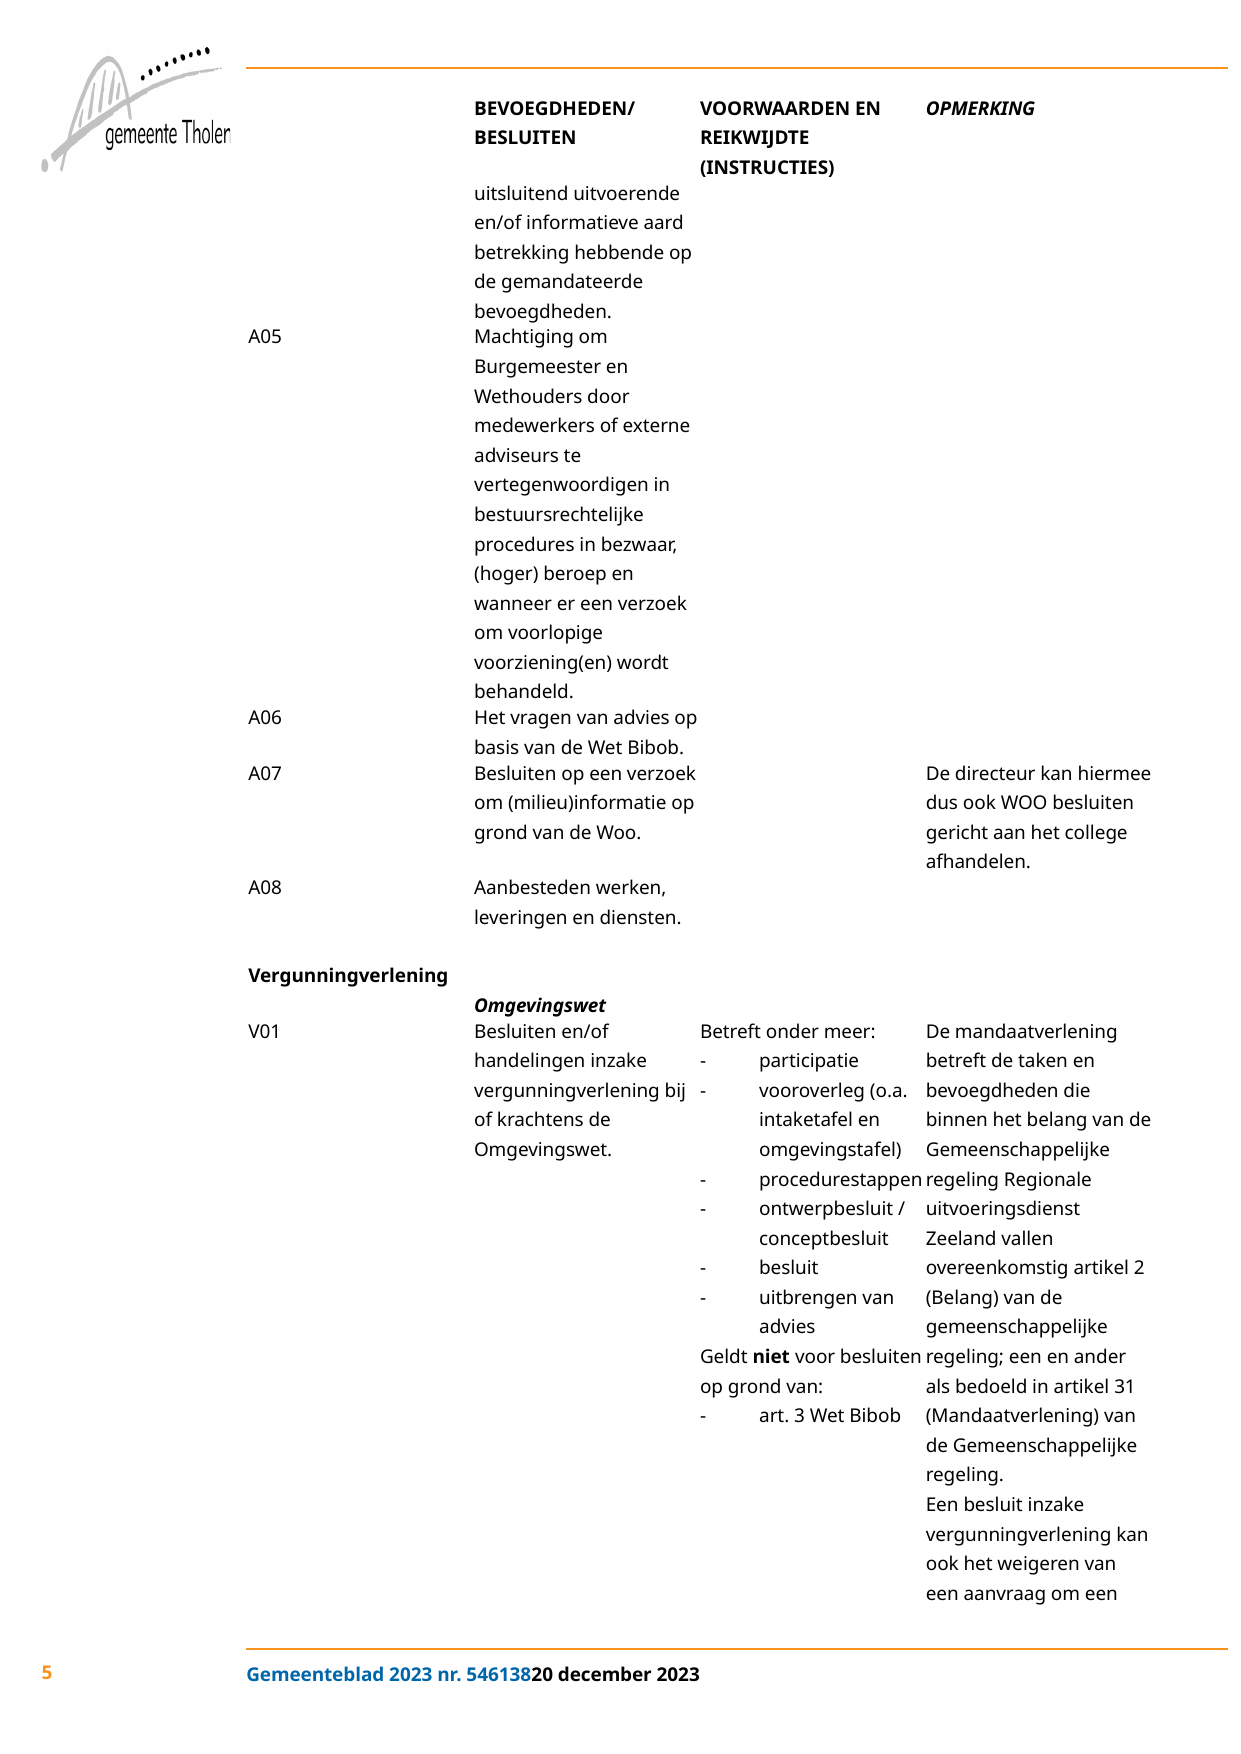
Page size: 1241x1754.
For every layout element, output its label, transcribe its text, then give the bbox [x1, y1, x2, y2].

table_header VOORWAARDEN EN REIKWIJDTE (INSTRUCTIES) [700, 95, 926, 180]
table_cell Aanbesteden werken, leveringen en diensten. [474, 874, 700, 929]
table_cell [926, 874, 1152, 929]
table_header [248, 992, 474, 1018]
table_header BEVOEGDHEDEN/BESLUITEN [474, 95, 700, 180]
table_header [700, 992, 926, 1018]
table_cell Betreft onder meer: participatie vooroverleg (o.a. intaketafel en omgevingstafel) procedurestappen ontwerpbesluit / conceptbesluit besluit uitbrengen van advies Geldt niet voor besluiten op grond van: art. 3 Wet Bibob [700, 1018, 926, 1606]
table_cell A06 [248, 705, 474, 760]
table_cell Besluiten en/of handelingen inzake vergunningverlening bij of krachtens de Omgevingswet. [474, 1018, 700, 1606]
table_cell [700, 180, 926, 324]
table_cell V01 [248, 1018, 474, 1606]
table_cell [700, 705, 926, 760]
picture [41, 47, 231, 172]
table_cell Machtiging om Burgemeester en Wethouders door medewerkers of externe adviseurs te vertegenwoordigen in bestuursrechtelijke procedures in bezwaar, (hoger) beroep en wanneer er een verzoek om voorlopige voorziening(en) wordt behandeld. [474, 324, 700, 704]
text Vergunningverlening [248, 962, 1152, 988]
table_cell Het vragen van advies op basis van de Wet Bibob. [474, 705, 700, 760]
table_header [248, 95, 474, 180]
table_cell A08 [248, 874, 474, 929]
table_cell uitsluitend uitvoerende en/of informatieve aard betrekking hebbende op de gemandateerde bevoegdheden. [474, 180, 700, 324]
table_cell [700, 324, 926, 704]
table_cell [926, 324, 1152, 704]
table_cell A07 [248, 760, 474, 874]
table_cell De directeur kan hiermee dus ook WOO besluiten gericht aan het college afhandelen. [926, 760, 1152, 874]
table_cell A05 [248, 324, 474, 704]
table_cell [700, 874, 926, 929]
table_header OPMERKING [926, 95, 1152, 180]
table_cell [700, 760, 926, 874]
table_cell De mandaatverlening betreft de taken en bevoegdheden die binnen het belang van de Gemeenschappelijke regeling Regionale uitvoeringsdienst Zeeland vallen overeenkomstig artikel 2 (Belang) van de gemeenschappelijke regeling; een en ander als bedoeld in artikel 31 (Mandaatverlening) van de Gemeenschappelijke regeling. Een besluit inzake vergunningverlening kan ook het weigeren van een aanvraag om een [926, 1018, 1152, 1606]
table_cell [926, 180, 1152, 324]
table_cell [926, 705, 1152, 760]
table_cell Besluiten op een verzoek om (milieu)informatie op grond van de Woo. [474, 760, 700, 874]
table_header Omgevingswet [474, 992, 700, 1018]
table_cell [248, 180, 474, 324]
table_header [926, 992, 1152, 1018]
